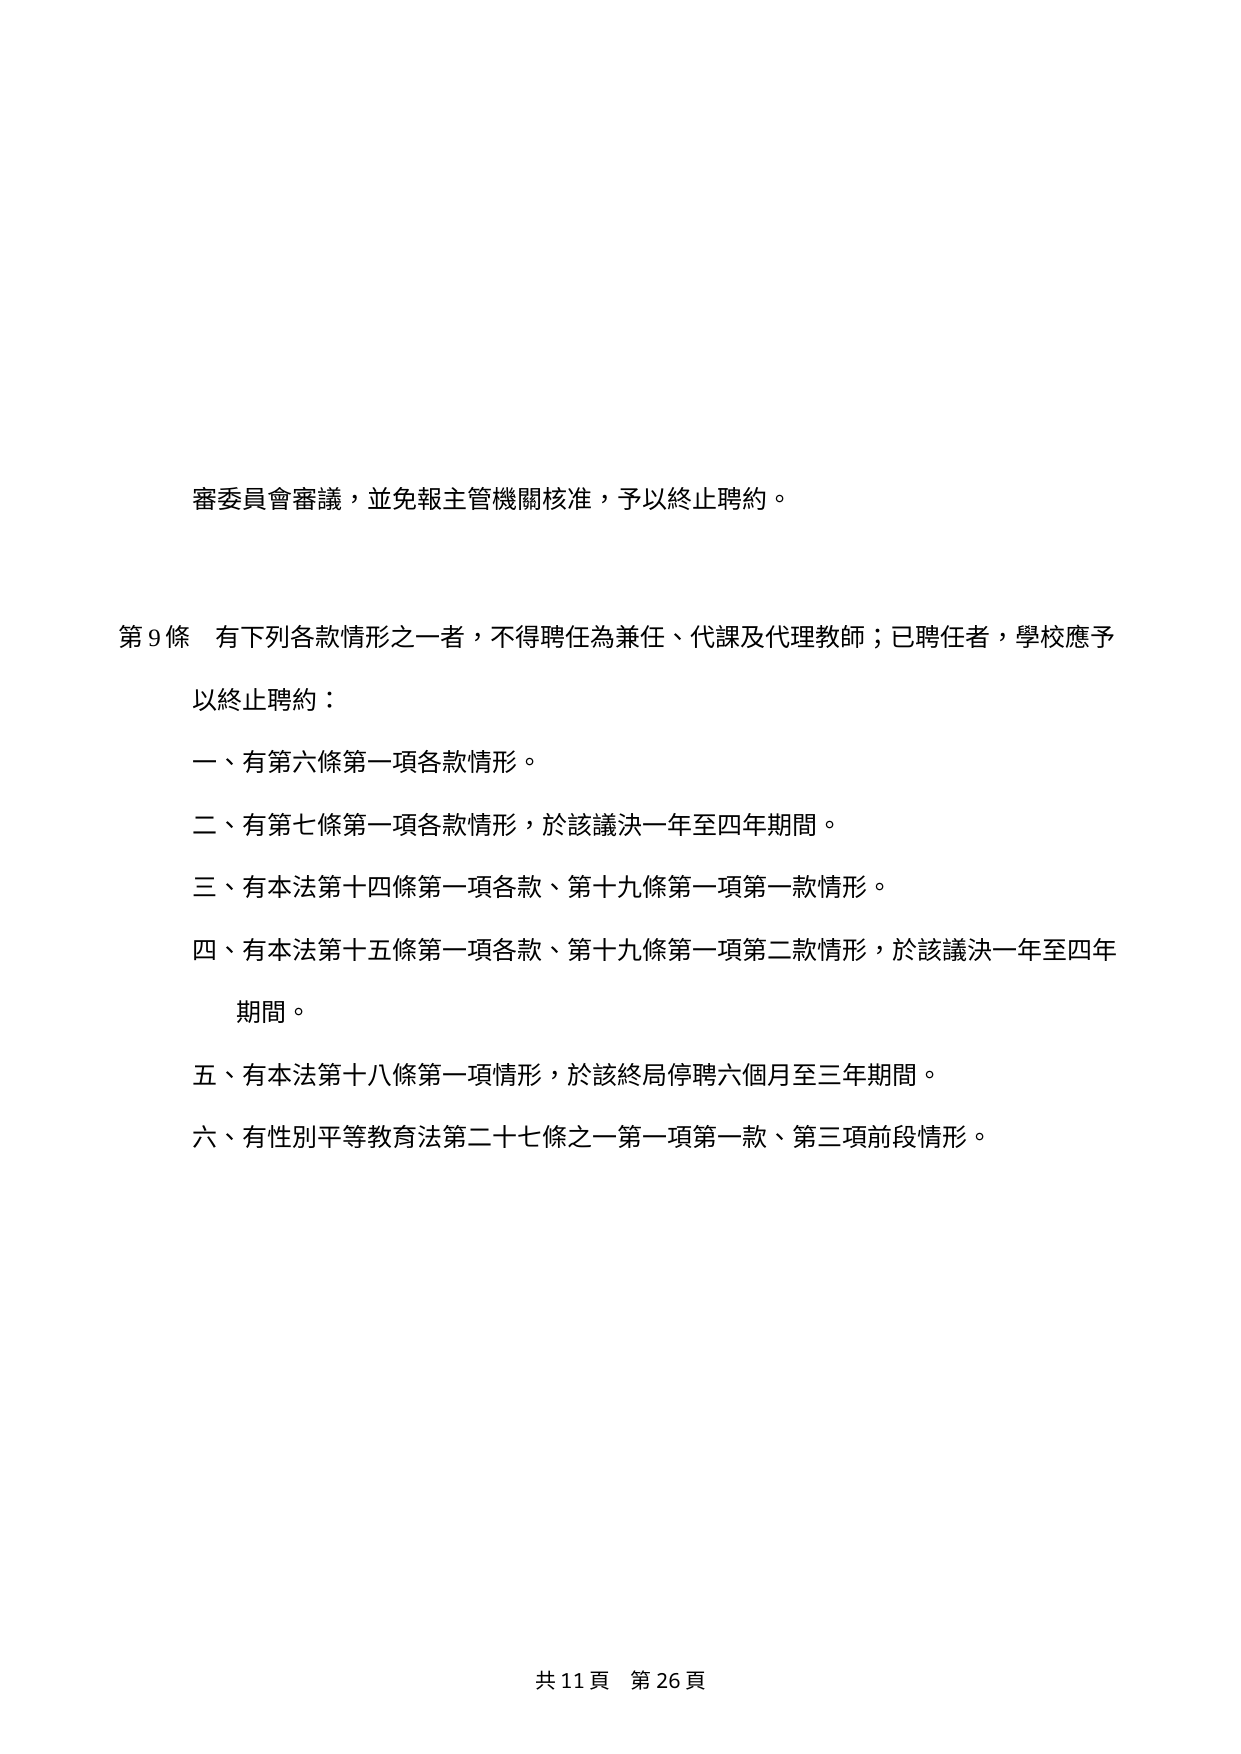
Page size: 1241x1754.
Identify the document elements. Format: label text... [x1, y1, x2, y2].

text 三、有本法第十四條第一項各款、第十九條第一項第一款情形。 [192, 844, 1122, 907]
text 第9條 有下列各款情形之一者，不得聘任為兼任、代課及代理教師；已聘任者，學校應予以終止聘約： [118, 594, 1122, 719]
text 四、有本法第十五條第一項各款、第十九條第一項第二款情形，於該議決一年至四年期間。 [192, 907, 1122, 1032]
text 五、有本法第十八條第一項情形，於該終局停聘六個月至三年期間。 [192, 1032, 1122, 1094]
text 一、有第六條第一項各款情形。 [192, 719, 1122, 782]
text 二、有第七條第一項各款情形，於該議決一年至四年期間。 [192, 782, 1122, 844]
text 審委員會審議，並免報主管機關核准，予以終止聘約。 [192, 456, 1122, 518]
text 六、有性別平等教育法第二十七條之一第一項第一款、第三項前段情形。 [192, 1094, 1122, 1157]
